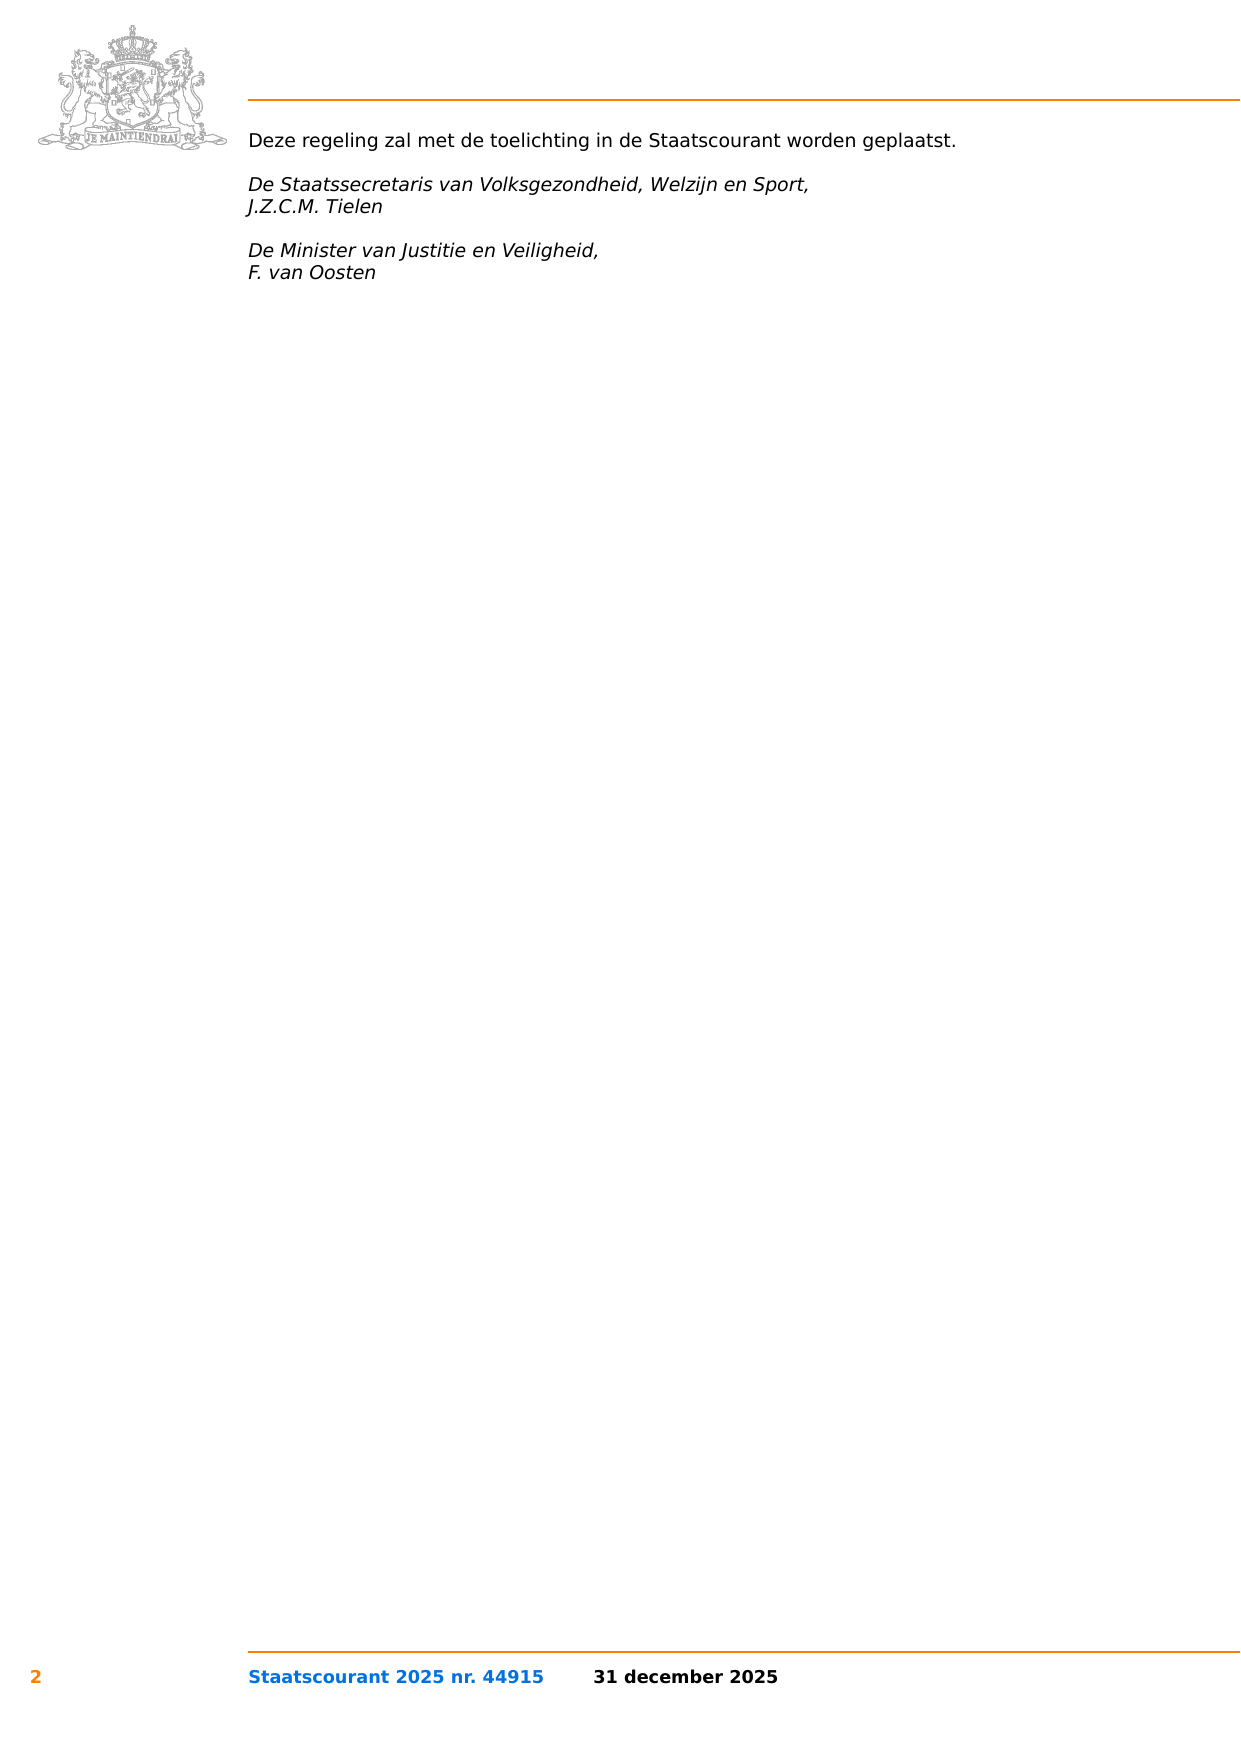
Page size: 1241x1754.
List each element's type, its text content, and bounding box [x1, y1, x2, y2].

text De Staatssecretaris van Volksgezondheid, Welzijn en Sport, J.Z.C.M. Tielen [248, 174, 1163, 218]
text De Minister van Justitie en Veiligheid, F. van Oosten [248, 239, 1163, 283]
text Deze regeling zal met de toelichting in de Staatscourant worden geplaatst. [248, 130, 1163, 152]
picture [38, 25, 227, 150]
